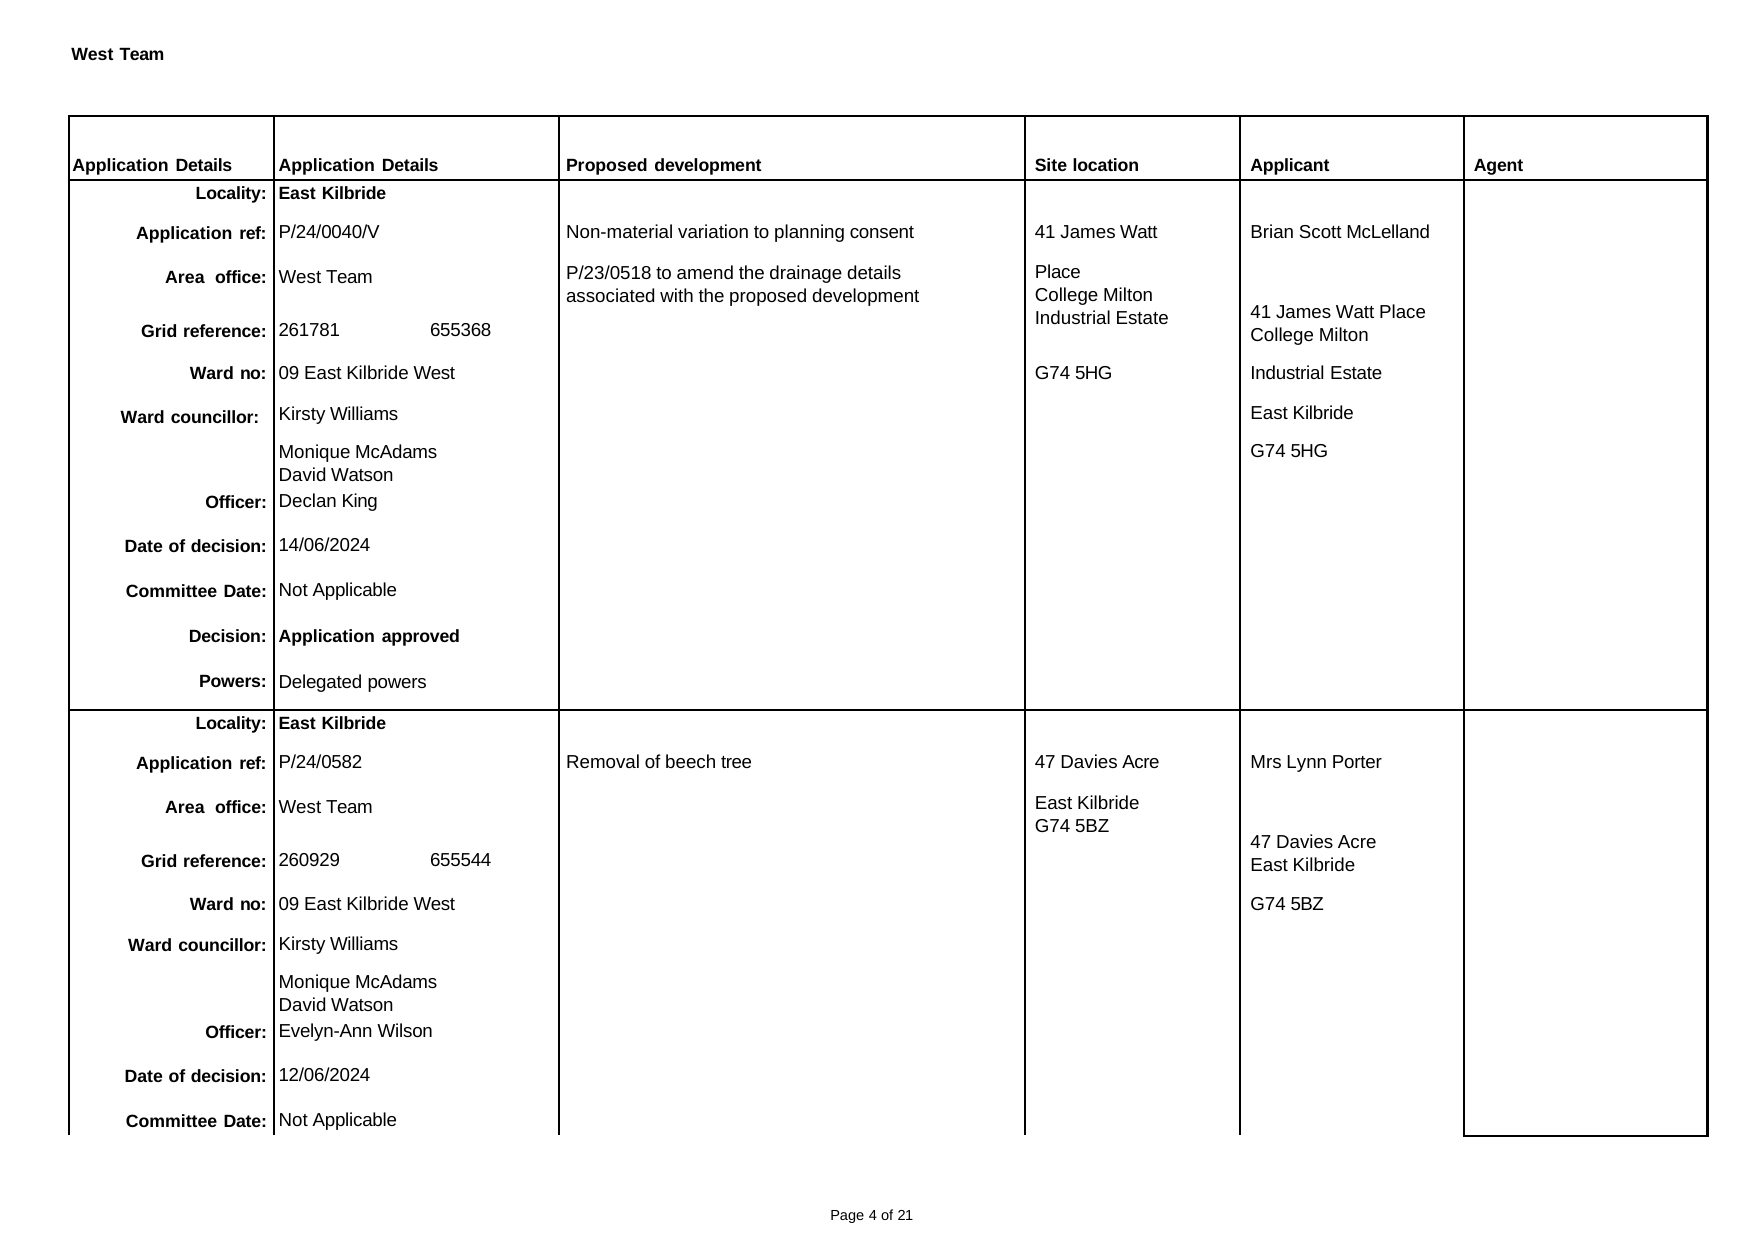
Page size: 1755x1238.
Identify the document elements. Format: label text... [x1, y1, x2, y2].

table_cell 47 Davies Acre East Kilbride [1241, 790, 1463, 892]
table_cell [1026, 931, 1239, 972]
table_cell Area office: Grid reference: [70, 260, 273, 362]
table_cell [1241, 711, 1463, 750]
table_header Proposed development [560, 117, 1024, 179]
table_cell [1026, 573, 1239, 618]
table_cell East Kilbride [275, 181, 558, 220]
table_cell Declan King [275, 486, 558, 529]
table_cell [1241, 663, 1463, 709]
table_cell [560, 529, 1024, 573]
table_cell [1026, 1016, 1239, 1059]
table_cell [1241, 618, 1463, 663]
table_cell Date of decision: [70, 1059, 273, 1103]
table_header Applicant [1241, 117, 1463, 179]
table_cell [1241, 1103, 1463, 1135]
table_cell Evelyn-Ann Wilson [275, 1016, 558, 1059]
table_cell [1026, 1059, 1239, 1103]
table_cell [1026, 486, 1239, 529]
table_cell [560, 892, 1024, 931]
table_cell [560, 618, 1024, 663]
table_cell [1026, 462, 1239, 486]
table_cell G74 5HG [1026, 362, 1239, 400]
table_cell [1026, 400, 1239, 441]
table_cell [1465, 181, 1706, 709]
table_cell Powers: [70, 663, 273, 709]
table_cell East Kilbride [1241, 400, 1463, 441]
table_cell [560, 1103, 1024, 1135]
table_cell [1026, 711, 1239, 750]
table_cell 09 East Kilbride West [275, 362, 558, 400]
table_cell West Team 261781 655368 [275, 260, 558, 362]
table_cell David Watson [275, 992, 558, 1016]
table_cell [560, 441, 1024, 462]
table_cell [1026, 1103, 1239, 1135]
table_cell Removal of beech tree [560, 750, 1024, 789]
table_cell [70, 992, 273, 1016]
table_cell [1241, 573, 1463, 618]
table_cell G74 5BZ [1241, 892, 1463, 931]
table_cell Officer: [70, 1016, 273, 1059]
table_cell 14/06/2024 [275, 529, 558, 573]
table_cell [1241, 462, 1463, 486]
table_cell [560, 663, 1024, 709]
table_cell [1241, 181, 1463, 220]
table_cell David Watson [275, 462, 558, 486]
table_cell Application ref: [70, 220, 273, 259]
table_cell Kirsty Williams [275, 931, 558, 972]
table_cell West Team 260929 655544 [275, 790, 558, 892]
table_cell Delegated powers [275, 663, 558, 709]
table_cell Ward councillor: [70, 931, 273, 972]
table_cell P/24/0582 [275, 750, 558, 789]
table_cell [1241, 529, 1463, 573]
table_header Agent [1465, 117, 1706, 179]
table_cell Committee Date: [70, 1103, 273, 1135]
table_cell [1465, 711, 1706, 1135]
table_header Application Details [275, 117, 558, 179]
table_cell [560, 573, 1024, 618]
table_cell [560, 181, 1024, 220]
table_cell Committee Date: [70, 573, 273, 618]
table_cell [1026, 529, 1239, 573]
table_cell Place College Milton Industrial Estate [1026, 260, 1239, 362]
table_cell [1026, 181, 1239, 220]
table_cell P/24/0040/V [275, 220, 558, 259]
table_cell [1026, 892, 1239, 931]
table_cell [560, 931, 1024, 972]
table_cell Industrial Estate [1241, 362, 1463, 400]
table_cell 41 James Watt Place College Milton [1241, 260, 1463, 362]
table_cell Not Applicable [275, 1103, 558, 1135]
table_cell [560, 362, 1024, 400]
table_cell 41 James Watt [1026, 220, 1239, 259]
table_cell Locality: [70, 711, 273, 750]
table_cell Decision: [70, 618, 273, 663]
table_cell [1026, 618, 1239, 663]
table_cell Application approved [275, 618, 558, 663]
table_cell [560, 790, 1024, 892]
table_cell [70, 972, 273, 992]
table_cell Date of decision: [70, 529, 273, 573]
table_cell P/23/0518 to amend the drainage details associated with the proposed development [560, 260, 1024, 362]
table_cell Kirsty Williams [275, 400, 558, 441]
table_cell [1241, 992, 1463, 1016]
table_cell Officer: [70, 486, 273, 529]
table_cell [1241, 972, 1463, 992]
table_cell [560, 1016, 1024, 1059]
table_cell East Kilbride [275, 711, 558, 750]
table_cell Non-material variation to planning consent [560, 220, 1024, 259]
table_cell [1026, 663, 1239, 709]
table_cell Locality: [70, 181, 273, 220]
table_cell 12/06/2024 [275, 1059, 558, 1103]
table_cell [70, 462, 273, 486]
table_cell [1241, 931, 1463, 972]
table_cell G74 5HG [1241, 441, 1463, 462]
table_cell [560, 486, 1024, 529]
table_cell 47 Davies Acre [1026, 750, 1239, 789]
table_cell [560, 992, 1024, 1016]
table_cell [560, 462, 1024, 486]
table_cell [560, 972, 1024, 992]
table_cell Mrs Lynn Porter [1241, 750, 1463, 789]
table_cell Area office: Grid reference: [70, 790, 273, 892]
table_cell East Kilbride G74 5BZ [1026, 790, 1239, 892]
table_cell [560, 400, 1024, 441]
table_cell Not Applicable [275, 573, 558, 618]
table_cell [1026, 972, 1239, 992]
table_header Site location [1026, 117, 1239, 179]
table_cell Ward no: [70, 892, 273, 931]
table_cell Monique McAdams [275, 972, 558, 992]
table_cell 09 East Kilbride West [275, 892, 558, 931]
table_cell Ward no: [70, 362, 273, 400]
table_cell Application ref: [70, 750, 273, 789]
table_cell [1241, 486, 1463, 529]
table_header Application Details [70, 117, 273, 179]
table_cell Ward councillor: [70, 400, 273, 462]
table_cell [1241, 1016, 1463, 1059]
table_cell [1026, 441, 1239, 462]
table_cell [1026, 992, 1239, 1016]
table_cell [1241, 1059, 1463, 1103]
table_cell Brian Scott McLelland [1241, 220, 1463, 259]
table_cell [560, 711, 1024, 750]
table_cell Monique McAdams [275, 441, 558, 462]
table_cell [560, 1059, 1024, 1103]
